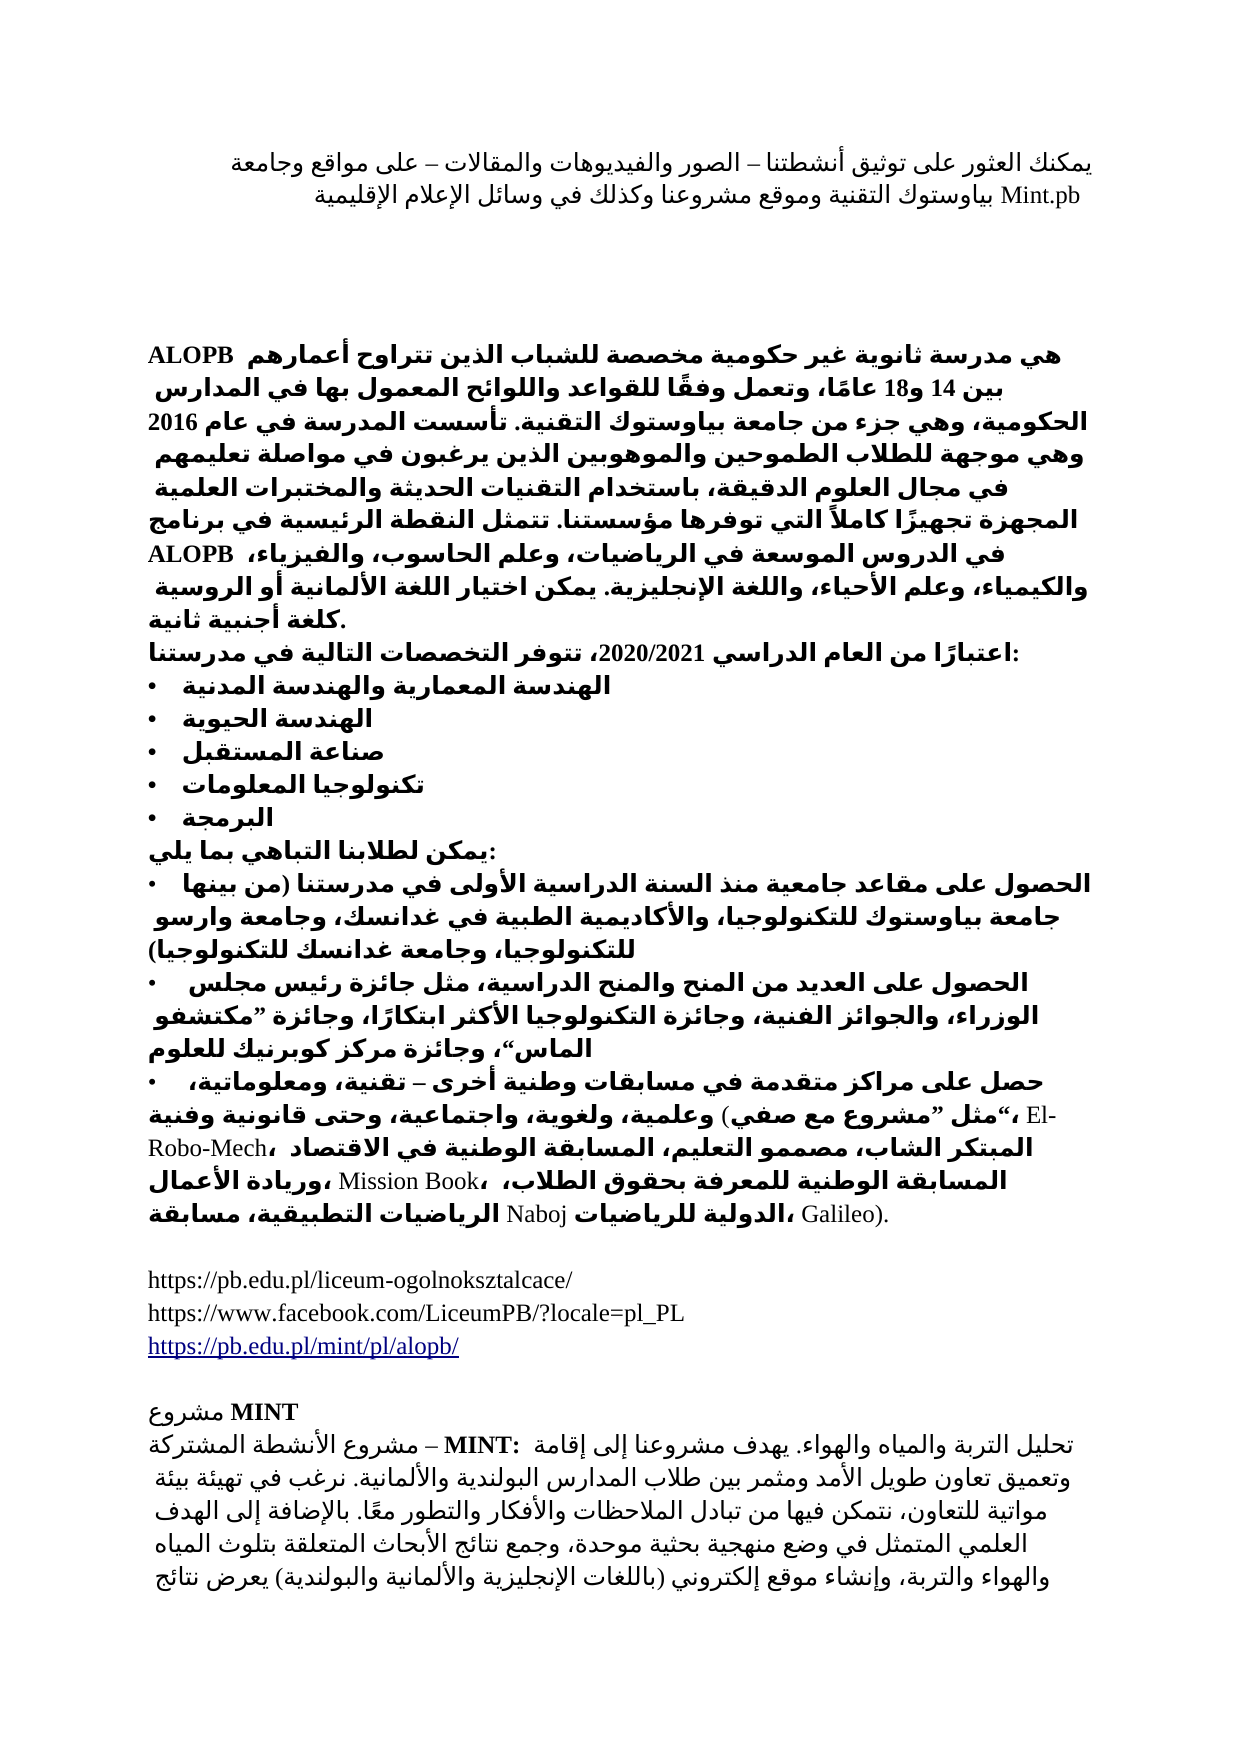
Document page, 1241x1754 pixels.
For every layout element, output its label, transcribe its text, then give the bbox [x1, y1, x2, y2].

text • البرمجة [148, 803, 1093, 832]
text يمكن لطلابنا التباهي بما يلي: [148, 836, 1093, 864]
text https://pb.edu.pl/liceum-ogolnoksztalcace/ [148, 1265, 1093, 1294]
text • حصل على مراكز متقدمة في مسابقات وطنية أخرى – تقنية، ومعلوماتية، وعلمية، ولغوية، واجتماعية، وحتى قانونية وفنية (مثل ”مشروع مع صفي“، El-Robo-Mech، المبتكر الشاب، مصممو التعليم، المسابقة الوطنية في الاقتصاد وريادة الأعمال، Mission Book، المسابقة الوطنية للمعرفة بحقوق الطلاب، الرياضيات التطبيقية، مسابقة Naboj الدولية للرياضيات، Galileo). [148, 1067, 1093, 1228]
text https://www.facebook.com/LiceumPB/?locale=pl_PL [148, 1298, 1093, 1327]
text • الحصول على مقاعد جامعية منذ السنة الدراسية الأولى في مدرستنا (من بينها جامعة بياوستوك للتكنولوجيا، والأكاديمية الطبية في غدانسك، وجامعة وارسو للتكنولوجيا، وجامعة غدانسك للتكنولوجيا) [148, 869, 1093, 964]
text • الهندسة الحيوية [148, 704, 1093, 732]
text • تكنولوجيا المعلومات [148, 770, 1093, 798]
text مشروع الأنشطة المشتركة – MINT: تحليل التربة والمياه والهواء. يهدف مشروعنا إلى إقامة وتعميق تعاون طويل الأمد ومثمر بين طلاب المدارس البولندية والألمانية. نرغب في تهيئة بيئة مواتية للتعاون، نتمكن فيها من تبادل الملاحظات والأفكار والتطور معًا. بالإضافة إلى الهدف العلمي المتمثل في وضع منهجية بحثية موحدة، وجمع نتائج الأبحاث المتعلقة بتلوث المياه والهواء والتربة، وإنشاء موقع إلكتروني (باللغات الإنجليزية والألمانية والبولندية) يعرض نتائج الأبحاث، فإننا نسعى إلى تحقيق التفاهم المتبادل بين بلداننا وثقافاتنا وتاريخنا وعاداتنا. لم يكن أي مشروع بولندي-ألماني في مجال العلوم والتكنولوجيا والهندسة والرياضيات (MINT) ليكون ممكناً لولا منظمة التعاون الألماني-البولندي للشباب (DPJW). [148, 1430, 1093, 1591]
text • الحصول على العديد من المنح والمنح الدراسية، مثل جائزة رئيس مجلس الوزراء، والجوائز الفنية، وجائزة التكنولوجيا الأكثر ابتكارًا، وجائزة ”مكتشفو الماس“، وجائزة مركز كوبرنيك للعلوم [148, 968, 1093, 1063]
text اعتبارًا من العام الدراسي 2020/2021، تتوفر التخصصات التالية في مدرستنا: [148, 638, 1093, 666]
text ALOPB هي مدرسة ثانوية غير حكومية مخصصة للشباب الذين تتراوح أعمارهم بين 14 و18 عامًا، وتعمل وفقًا للقواعد واللوائح المعمول بها في المدارس الحكومية، وهي جزء من جامعة بياوستوك التقنية. تأسست المدرسة في عام 2016 وهي موجهة للطلاب الطموحين والموهوبين الذين يرغبون في مواصلة تعليمهم في مجال العلوم الدقيقة، باستخدام التقنيات الحديثة والمختبرات العلمية المجهزة تجهيزًا كاملاً التي توفرها مؤسستنا. تتمثل النقطة الرئيسية في برنامج ALOPB في الدروس الموسعة في الرياضيات، وعلم الحاسوب، والفيزياء، والكيمياء، وعلم الأحياء، واللغة الإنجليزية. يمكن اختيار اللغة الألمانية أو الروسية كلغة أجنبية ثانية. [148, 341, 1093, 633]
text • صناعة المستقبل [148, 737, 1093, 766]
text • الهندسة المعمارية والهندسة المدنية [148, 671, 1093, 699]
text https://pb.edu.pl/mint/pl/alopb/ [148, 1331, 1093, 1360]
text مشروع MINT [148, 1397, 1093, 1426]
text يمكنك العثور على توثيق أنشطتنا – الصور والفيديوهات والمقالات – على مواقع وجامعة بياوستوك التقنية وموقع مشروعنا وكذلك في وسائل الإعلام الإقليمية Mint.pb [148, 148, 1093, 209]
